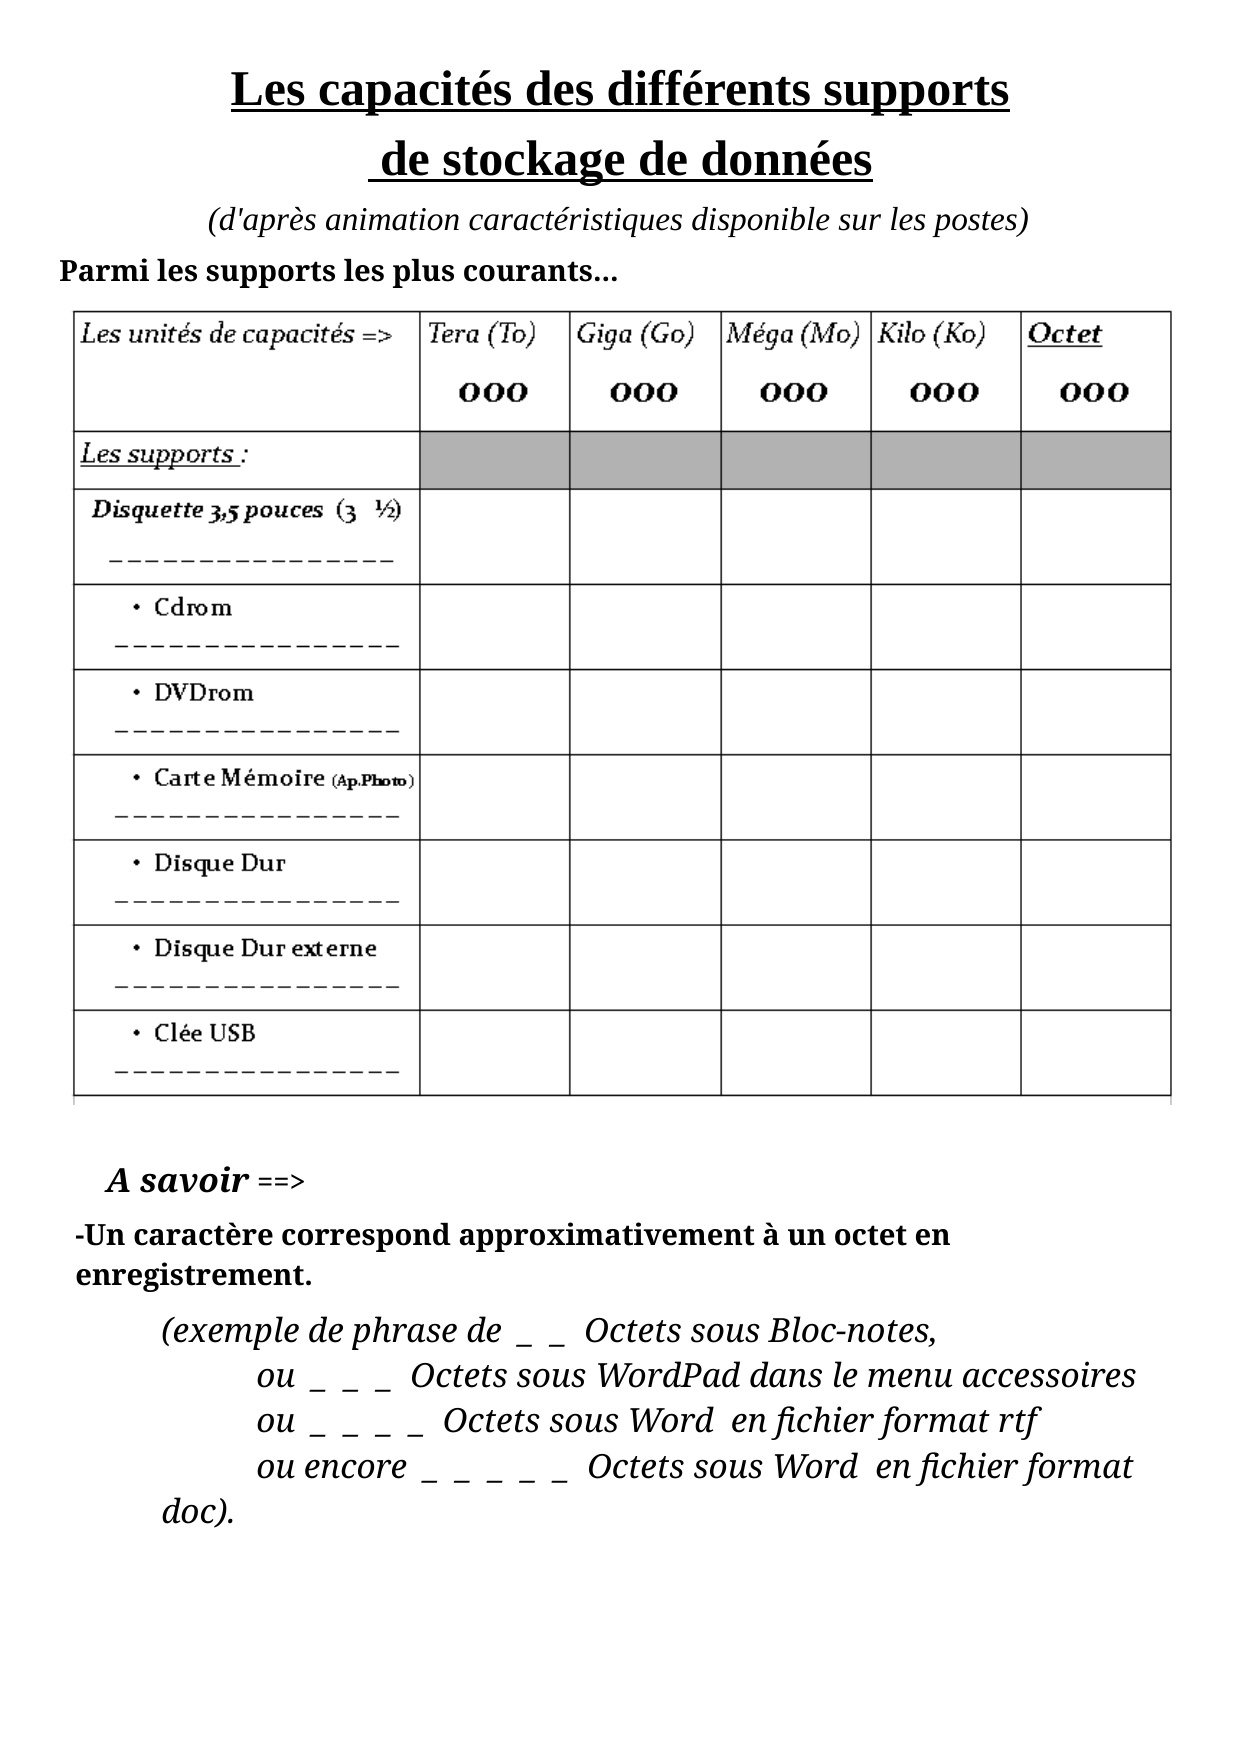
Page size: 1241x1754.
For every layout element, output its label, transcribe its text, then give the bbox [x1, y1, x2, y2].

text Les capacités des différents supports [59, 59, 1181, 117]
text (d'après animation caractéristiques disponible sur les postes) [59, 199, 1181, 237]
picture [59, 302, 1182, 1105]
text Parmi les supports les plus courants... [59, 250, 1181, 289]
list (exemple de phrase de _ _ Octets sous Bloc-notes, ou _ _ _ Octets sous WordPad dans le menu accessoires ou _ _ _ _ Octets sous Word en fichier format rtf ou encore _ _ _ _ _ Octets sous Word en fichier format doc). [161, 1306, 1181, 1533]
text de stockage de données [59, 129, 1181, 187]
list -Un caractère correspond approximativement à un octet en enregistrement. [75, 1214, 1181, 1294]
text A savoir ==> [75, 1157, 1181, 1202]
